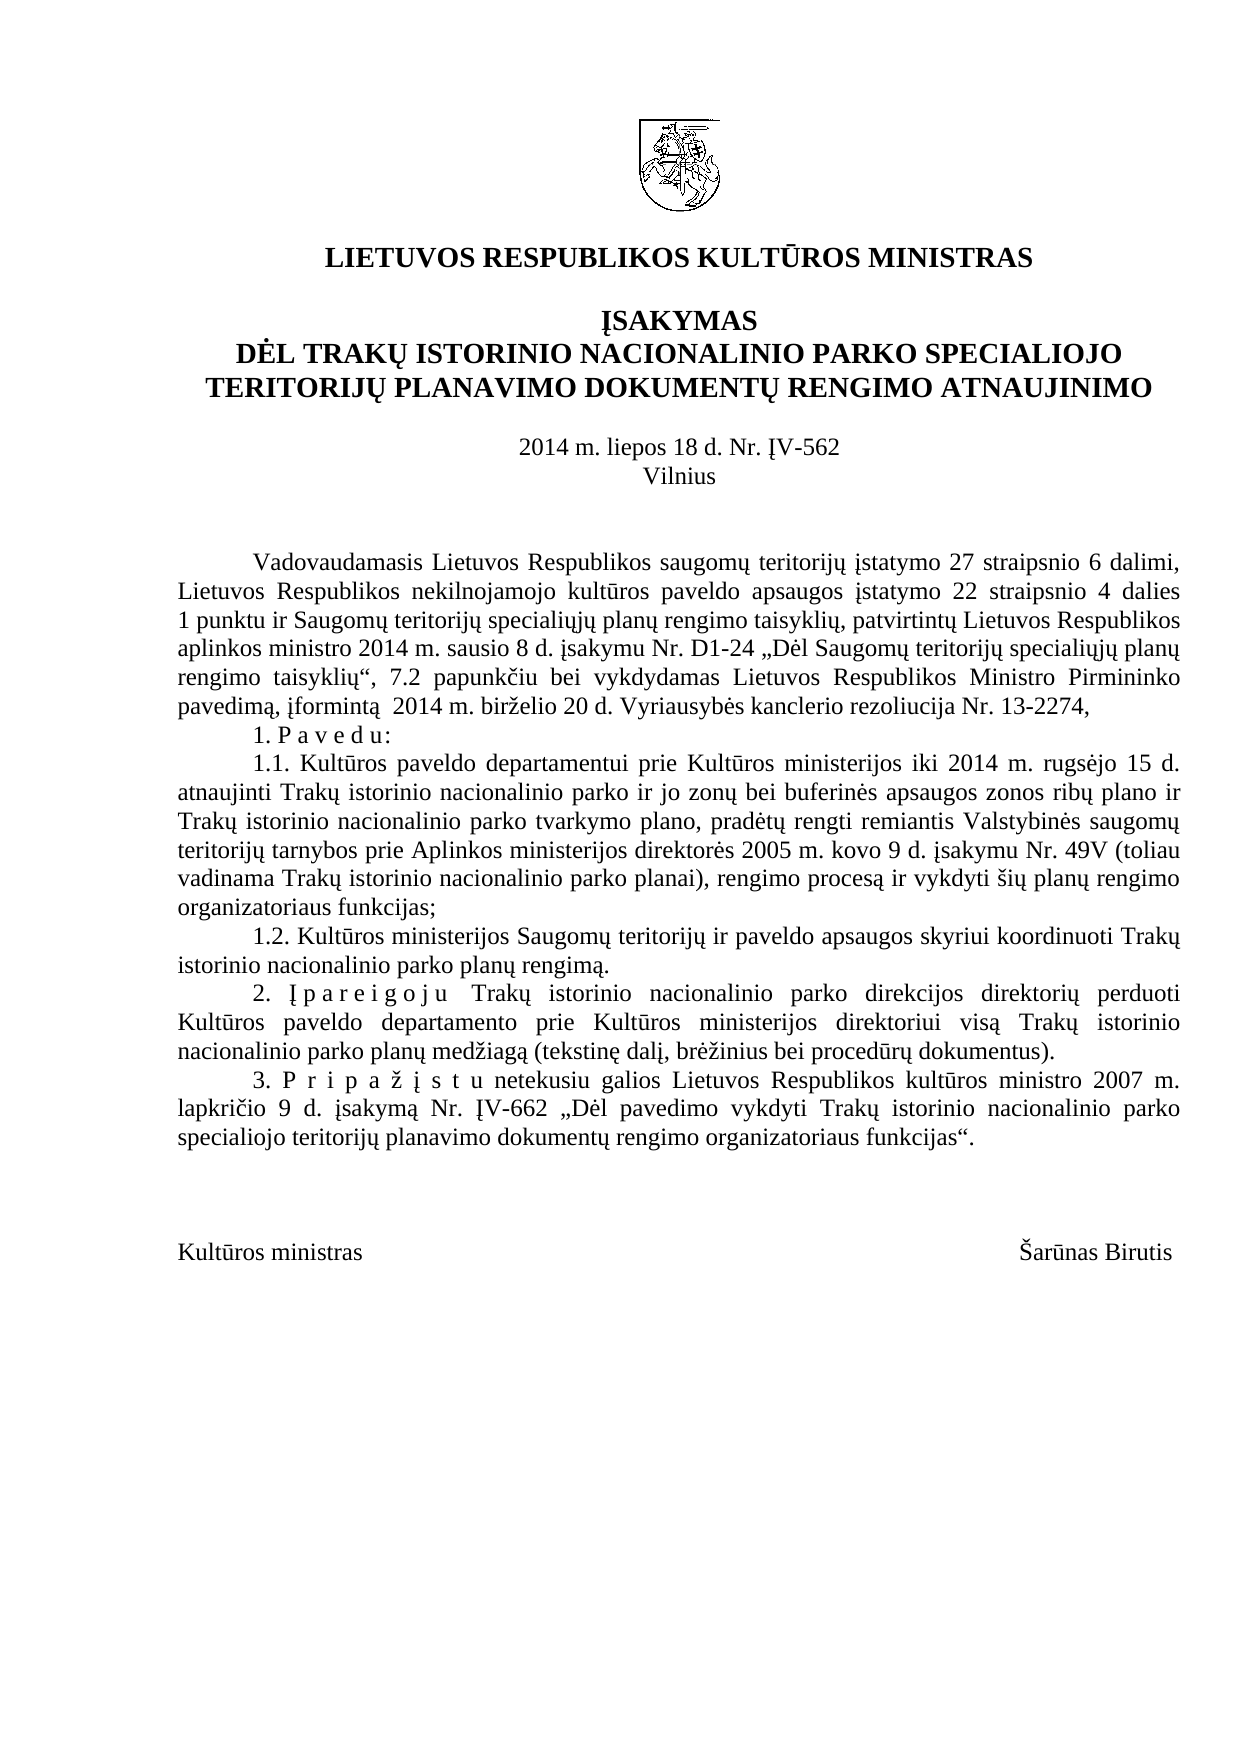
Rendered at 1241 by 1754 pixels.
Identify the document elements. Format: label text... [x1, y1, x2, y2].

text Vilnius [177, 461, 1181, 490]
text 3. P r i p a ž į s t u netekusiu galios Lietuvos Respublikos kultūros ministro 2007 m. lapkričio 9 d. įsakymą Nr. ĮV-662 „Dėl pavedimo vykdyti Trakų istorinio nacionalinio parko specialiojo teritorijų planavimo dokumentų rengimo organizatoriaus funkcijas“. [177, 1065, 1181, 1151]
text Kultūros ministras Šarūnas Birutis [177, 1237, 1181, 1266]
text dėl trakų istorinio nacionalinio parko specialiojo teritorijų planavimo dokumentų rengimo atnaujinimo [177, 336, 1181, 403]
text ĮSAKYMAS [177, 303, 1181, 336]
text 1.2. Kultūros ministerijos Saugomų teritorijų ir paveldo apsaugos skyriui koordinuoti Trakų istorinio nacionalinio parko planų rengimą. [177, 921, 1181, 978]
text 2. Įpareigoju Trakų istorinio nacionalinio parko direkcijos direktorių perduoti Kultūros paveldo departamento prie Kultūros ministerijos direktoriui visą Trakų istorinio nacionalinio parko planų medžiagą (tekstinę dalį, brėžinius bei procedūrų dokumentus). [177, 978, 1181, 1065]
text 1.1. Kultūros paveldo departamentui prie Kultūros ministerijos iki 2014 m. rugsėjo 15 d. atnaujinti Trakų istorinio nacionalinio parko ir jo zonų bei buferinės apsaugos zonos ribų plano ir Trakų istorinio nacionalinio parko tvarkymo plano, pradėtų rengti remiantis Valstybinės saugomų teritorijų tarnybos prie Aplinkos ministerijos direktorės 2005 m. kovo 9 d. įsakymu Nr. 49V (toliau vadinama Trakų istorinio nacionalinio parko planai), rengimo procesą ir vykdyti šių planų rengimo organizatoriaus funkcijas; [177, 748, 1181, 921]
text 2014 m. liepos 18 d. Nr. ĮV-562 [177, 432, 1181, 461]
text Vadovaudamasis Lietuvos Respublikos saugomų teritorijų įstatymo 27 straipsnio 6 dalimi, Lietuvos Respublikos nekilnojamojo kultūros paveldo apsaugos įstatymo 22 straipsnio 4 dalies 1 punktu ir Saugomų teritorijų specialiųjų planų rengimo taisyklių, patvirtintų Lietuvos Respublikos aplinkos ministro 2014 m. sausio 8 d. įsakymu Nr. D1-24 „Dėl Saugomų teritorijų specialiųjų planų rengimo taisyklių“, 7.2 papunkčiu bei vykdydamas Lietuvos Respublikos Ministro Pirmininko pavedimą, įformintą 2014 m. birželio 20 d. Vyriausybės kanclerio rezoliucija Nr. 13-2274, [177, 547, 1181, 720]
text 1. Pavedu: [177, 720, 1181, 748]
text LIETUVOS RESPUBLIKOS KULTŪROS MINISTRAS [177, 241, 1181, 274]
